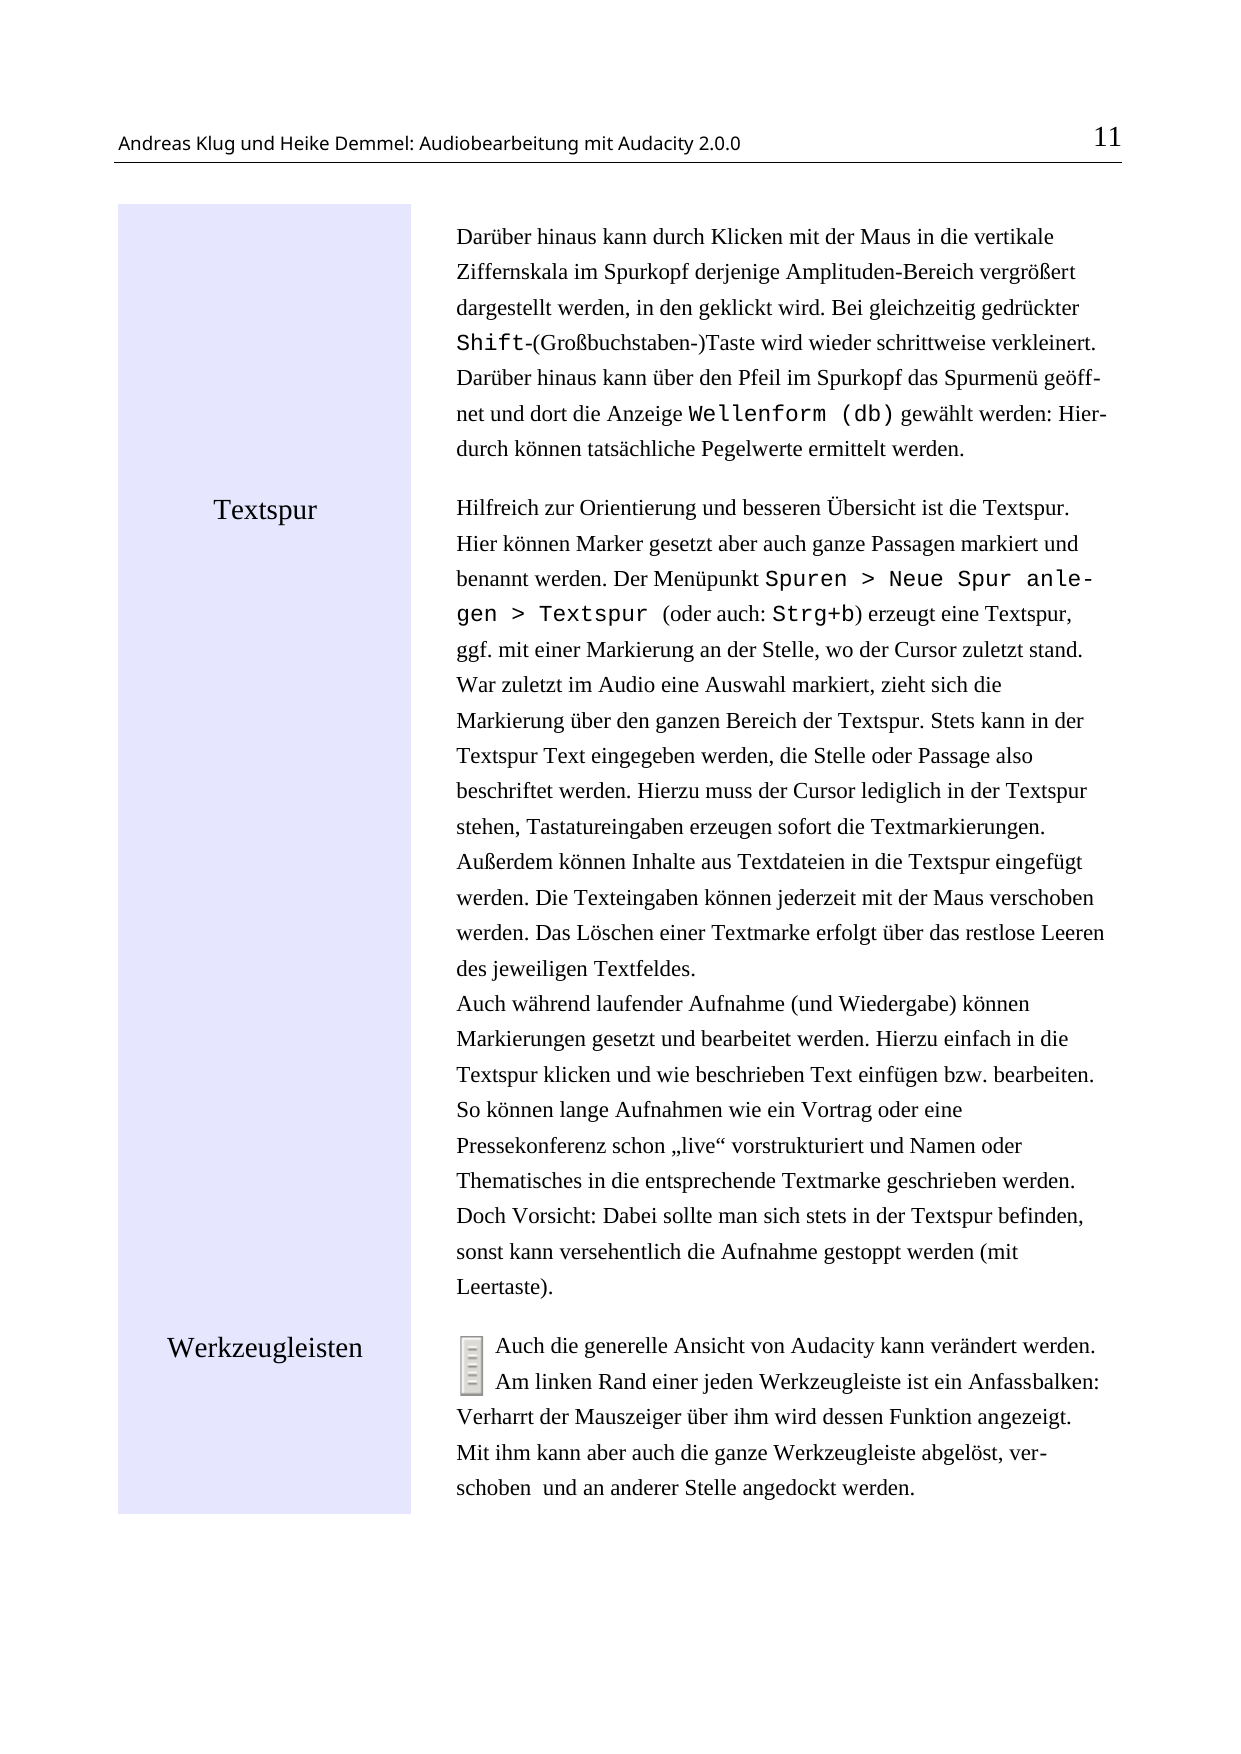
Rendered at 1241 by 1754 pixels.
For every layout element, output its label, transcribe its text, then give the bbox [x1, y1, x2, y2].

table_cell Textspur [118, 476, 411, 1314]
table_cell [411, 476, 444, 1314]
table_cell Werkzeugleisten [118, 1314, 411, 1514]
table_cell Hilfreich zur Orientierung und besseren Übersicht ist die Textspur. Hier können Marker gesetzt aber auch ganze Passagen markiert und benannt werden. Der Menüpunkt Spuren > Neue Spur anle­gen > Textspur (oder auch: Strg+b) erzeugt eine Textspur, ggf. mit einer Markierung an der Stelle, wo der Cursor zuletzt stand. War zuletzt im Audio eine Auswahl markiert, zieht sich die Markierung über den ganzen Bereich der Textspur. Stets kann in der Textspur Text eingegeben werden, die Stelle oder Passage also beschriftet werden. Hierzu muss der Cursor lediglich in der Textspur stehen, Tastatureingaben erzeugen sofort die Textmarkierungen. Außerdem können Inhalte aus Textdateien in die Textspur ein­gefügt werden. Die Texteingaben können jederzeit mit der Maus verschoben werden. Das Löschen einer Textmarke erfolgt über das restlose Leeren des jeweiligen Textfeldes. Auch während laufender Aufnahme (und Wiedergabe) können Markierungen gesetzt und bearbeitet werden. Hierzu einfach in die Textspur klicken und wie beschrieben Text einfügen bzw. bearbeiten. So können lange Aufnahmen wie ein Vortrag oder eine Pressekonferenz schon „live“ vorstrukturiert und Namen oder Thematisches in die entsprechende Textmarke geschrie­ben werden. Doch Vorsicht: Dabei sollte man sich stets in der Textspur befinden, sonst kann versehentlich die Auf­nahme gestoppt werden (mit Leertaste). [445, 476, 1122, 1314]
table_cell [411, 204, 444, 476]
table_cell [411, 1314, 444, 1514]
picture [460, 1336, 484, 1396]
table_cell [118, 204, 411, 476]
table_cell Auch die generelle Ansicht von Audacity kann verändert werden. Am linken Rand einer jeden Werkzeugleiste ist ein Anfass­balken: Verharrt der Mauszeiger über ihm wird dessen Funktion an­gezeigt. Mit ihm kann aber auch die ganze Werkzeugleiste abgelöst, ver­schoben und an anderer Stelle angedockt werden. [445, 1314, 1122, 1514]
table_cell Darüber hinaus kann durch Klicken mit der Maus in die vertikale Ziffernskala im Spurkopf derjenige Amplituden-Bereich vergrößert dargestellt werden, in den geklickt wird. Bei gleichzeitig gedrückter Shift-(Großbuchstaben-)Taste wird wieder schrittweise verkleinert. Darüber hinaus kann über den Pfeil im Spurkopf das Spurmenü geöff­net und dort die Anzeige Wellenform (db) gewählt werden: Hier­durch können tatsächliche Pegelwerte ermittelt werden. [445, 204, 1122, 476]
